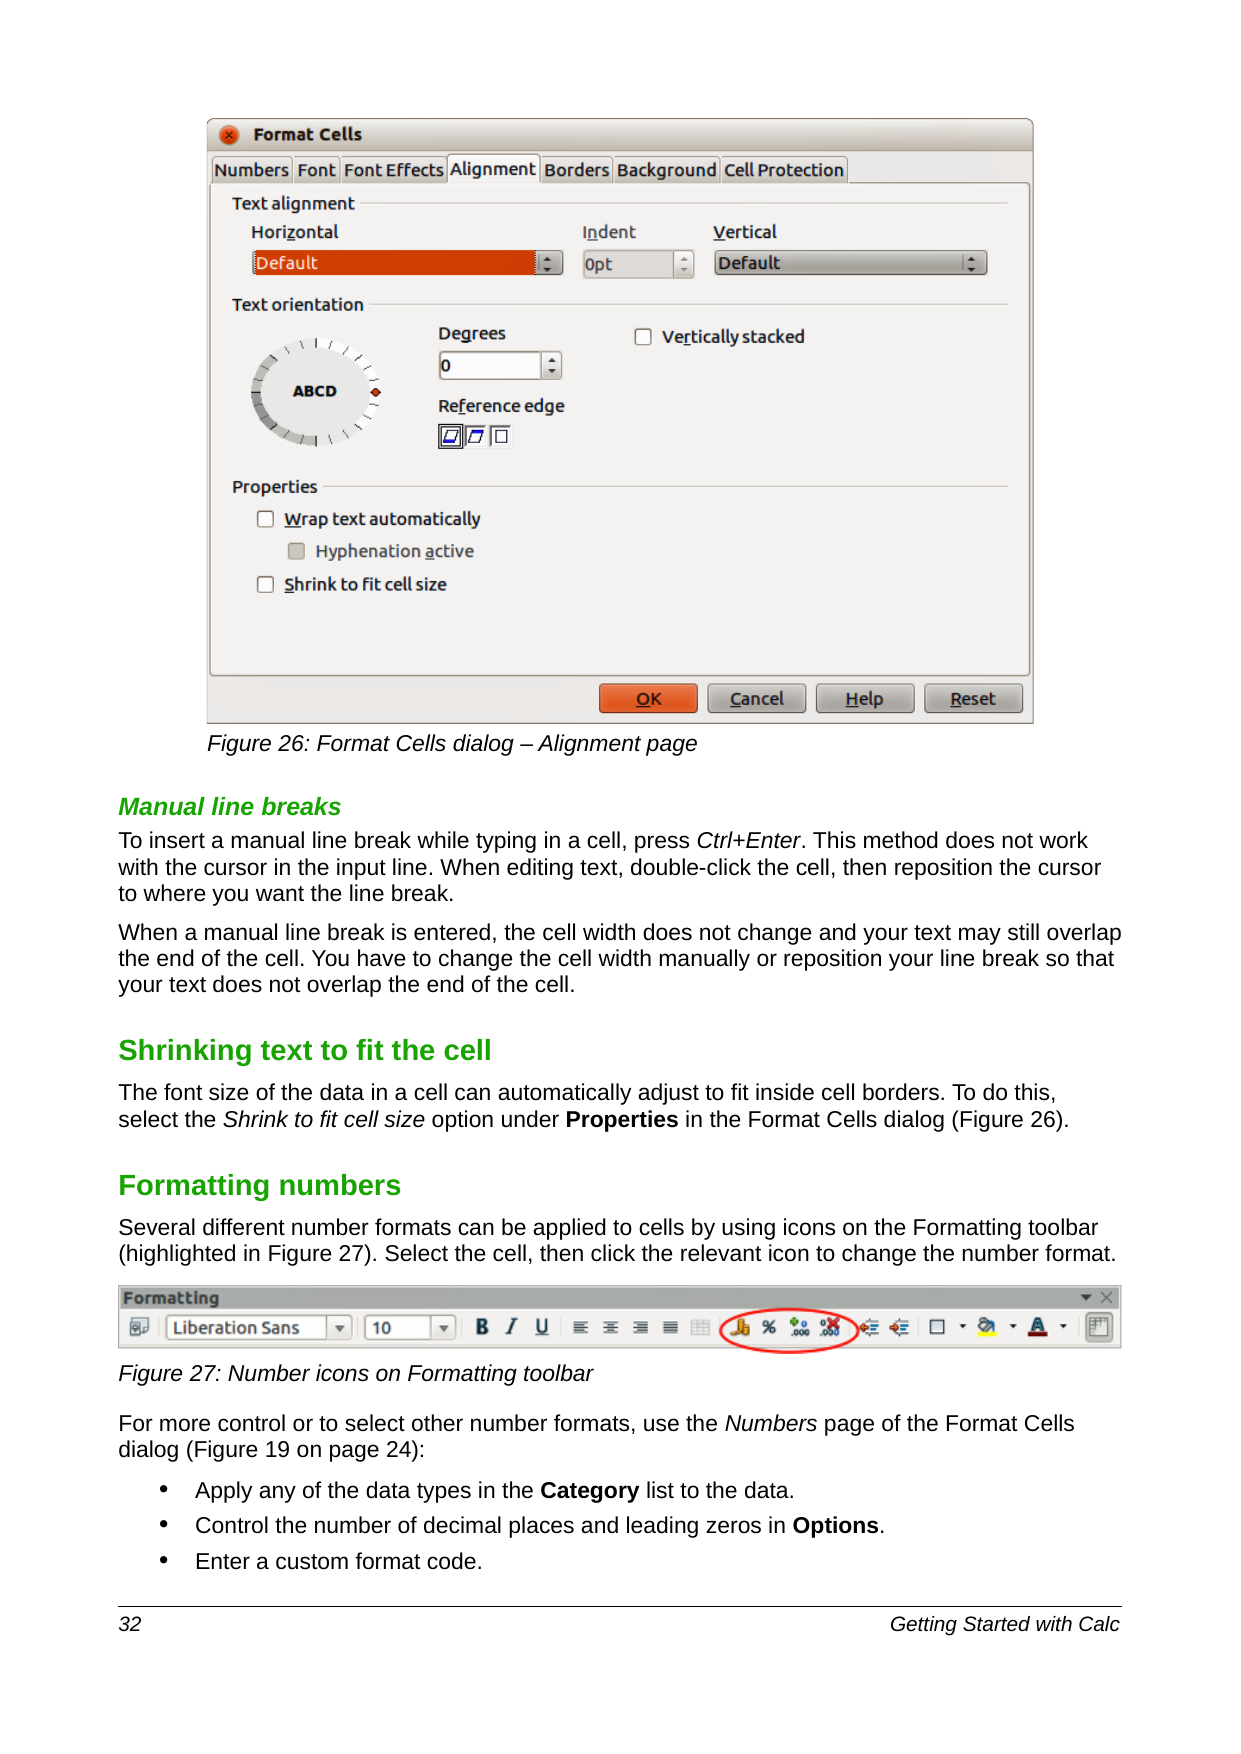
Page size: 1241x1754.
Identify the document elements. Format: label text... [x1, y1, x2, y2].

text When a manual line break is entered, the cell width does not change and your text may still overlap the end of the cell. You have to change the cell width manually or reposition your line break so that your text does not overlap the end of the cell. [118, 919, 1122, 998]
picture [118, 1285, 1123, 1354]
subtitle Formatting numbers [118, 1167, 1122, 1201]
list Several different number formats can be applied to cells by using icons on the Formatting toolbar (highlighted in Figure 27). Select the cell, then click the relevant icon to change the number format. [118, 1213, 1122, 1266]
text Figure 27: Number icons on Formatting toolbar [118, 1360, 1122, 1386]
subtitle Manual line breaks [118, 792, 1122, 821]
text For more control or to select other number formats, use the Numbers page of the Format Cells dialog (Figure 19 on page 24): [118, 1410, 1122, 1463]
text The font size of the data in a cell can automatically adjust to fit inside cell borders. To do this, select the Shrink to fit cell size option under Properties in the Format Cells dialog (Figure 26). [118, 1079, 1122, 1132]
subtitle Shrinking text to fit the cell [118, 1033, 1122, 1067]
list Apply any of the data types in the Category list to the data. [156, 1475, 1122, 1504]
text Figure 26: Format Cells dialog – Alignment page [207, 730, 1033, 756]
picture [206, 118, 1034, 724]
list Enter a custom format code. [156, 1546, 1122, 1575]
list Control the number of decimal places and leading zeros in Options. [156, 1511, 1122, 1540]
text To insert a manual line break while typing in a cell, press Ctrl+Enter. This method does not work with the cursor in the input line. When editing text, double-click the cell, then reposition the cursor to where you want the line break. [118, 827, 1122, 906]
